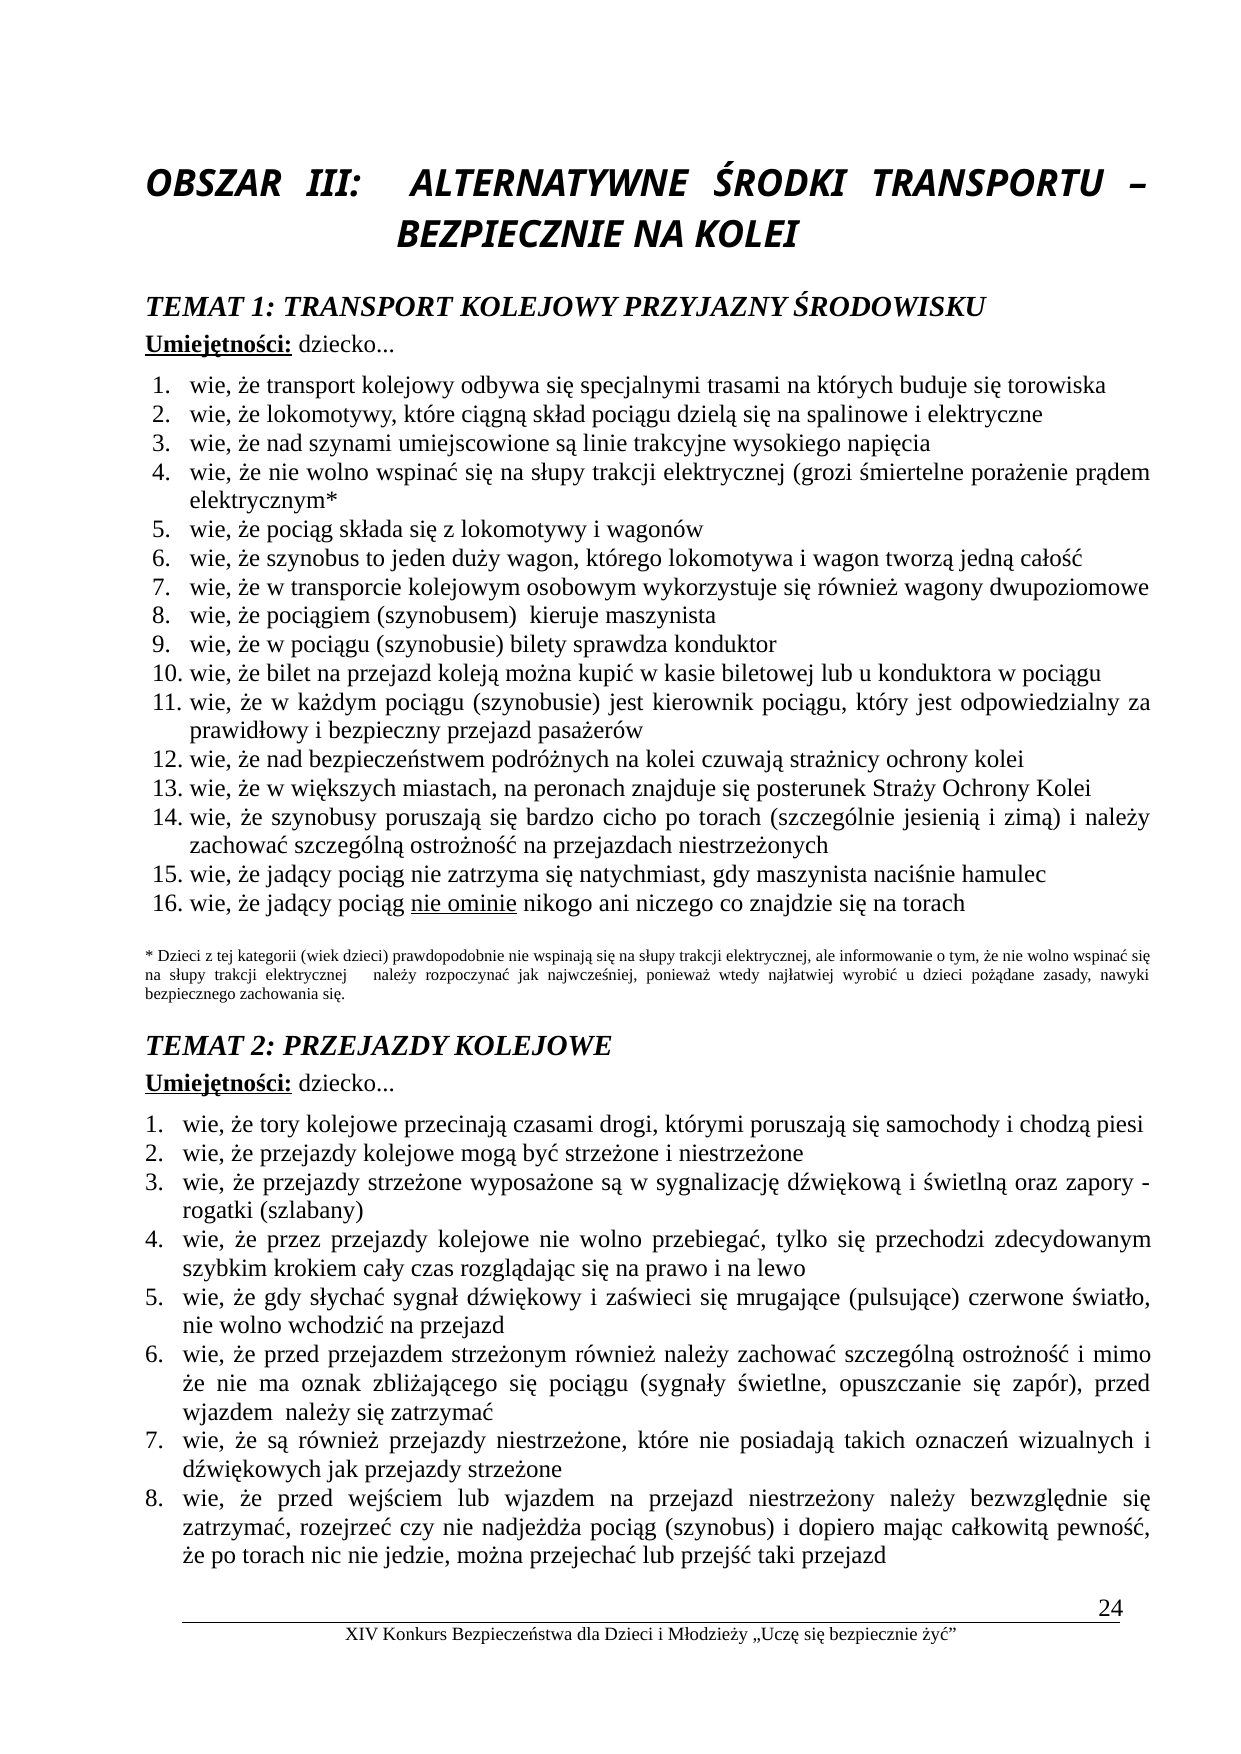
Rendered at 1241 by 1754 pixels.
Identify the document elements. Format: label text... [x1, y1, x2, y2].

list wie, że przejazdy kolejowe mogą być strzeżone i niestrzeżone [145, 1138, 1152, 1167]
list wie, że przez przejazdy kolejowe nie wolno przebiegać, tylko się przechodzi zdecydowanym szybkim krokiem cały czas rozglądając się na prawo i na lewo [145, 1224, 1152, 1282]
list wie, że w transporcie kolejowym osobowym wykorzystuje się również wagony dwupoziomowe [152, 572, 1152, 601]
subtitle OBSZAR III: ALTERNATYWNE ŚRODKI TRANSPORTU – BEZPIECZNIE NA KOLEI [145, 156, 1152, 258]
subtitle TEMAT 1: TRANSPORT KOLEJOWY PRZYJAZNY ŚRODOWISKU [145, 289, 1152, 323]
list wie, że nad bezpieczeństwem podróżnych na kolei czuwają strażnicy ochrony kolei [152, 744, 1152, 773]
list wie, że przejazdy strzeżone wyposażone są w sygnalizację dźwiękową i świetlną oraz zapory - rogatki (szlabany) [145, 1167, 1152, 1224]
text Umiejętności: dziecko... [145, 1068, 1152, 1097]
list wie, że przed wejściem lub wjazdem na przejazd niestrzeżony należy bezwzględnie się zatrzymać, rozejrzeć czy nie nadjeżdża pociąg (szynobus) i dopiero mając całkowitą pewność, że po torach nic nie jedzie, można przejechać lub przejść taki przejazd [145, 1483, 1152, 1569]
list wie, że bilet na przejazd koleją można kupić w kasie biletowej lub u konduktora w pociągu [152, 658, 1152, 687]
list wie, że nie wolno wspinać się na słupy trakcji elektrycznej (grozi śmiertelne porażenie prądem elektrycznym* [152, 457, 1152, 514]
text * Dzieci z tej kategorii (wiek dzieci) prawdopodobnie nie wspinają się na słupy trakcji elektrycznej, ale informowanie o tym, że nie wolno wspinać się na słupy trakcji elektrycznej należy rozpoczynać jak najwcześniej, ponieważ wtedy najłatwiej wyrobić u dzieci pożądane zasady, nawyki bezpiecznego zachowania się. [145, 946, 1152, 1003]
list wie, że szynobusy poruszają się bardzo cicho po torach (szczególnie jesienią i zimą) i należy zachować szczególną ostrożność na przejazdach niestrzeżonych [152, 802, 1152, 859]
list wie, że gdy słychać sygnał dźwiękowy i zaświeci się mrugające (pulsujące) czerwone światło, nie wolno wchodzić na przejazd [145, 1282, 1152, 1339]
list wie, że jadący pociąg nie zatrzyma się natychmiast, gdy maszynista naciśnie hamulec [152, 859, 1152, 888]
list wie, że lokomotywy, które ciągną skład pociągu dzielą się na spalinowe i elektryczne [152, 399, 1152, 428]
list wie, że nad szynami umiejscowione są linie trakcyjne wysokiego napięcia [152, 428, 1152, 457]
list wie, że transport kolejowy odbywa się specjalnymi trasami na których buduje się torowiska [152, 371, 1152, 399]
list wie, że jadący pociąg nie ominie nikogo ani niczego co znajdzie się na torach [152, 888, 1152, 917]
list wie, że są również przejazdy niestrzeżone, które nie posiadają takich oznaczeń wizualnych i dźwiękowych jak przejazdy strzeżone [145, 1425, 1152, 1483]
text Umiejętności: dziecko... [145, 329, 1152, 358]
list wie, że w każdym pociągu (szynobusie) jest kierownik pociągu, który jest odpowiedzialny za prawidłowy i bezpieczny przejazd pasażerów [152, 687, 1152, 744]
list wie, że tory kolejowe przecinają czasami drogi, którymi poruszają się samochody i chodzą piesi [145, 1109, 1152, 1138]
list wie, że pociąg składa się z lokomotywy i wagonów [152, 514, 1152, 543]
list wie, że przed przejazdem strzeżonym również należy zachować szczególną ostrożność i mimo że nie ma oznak zbliżającego się pociągu (sygnały świetlne, opuszczanie się zapór), przed wjazdem należy się zatrzymać [145, 1339, 1152, 1425]
list wie, że szynobus to jeden duży wagon, którego lokomotywa i wagon tworzą jedną całość [152, 543, 1152, 572]
list wie, że pociągiem (szynobusem) kieruje maszynista [152, 601, 1152, 629]
subtitle TEMAT 2: PRZEJAZDY KOLEJOWE [145, 1028, 1152, 1062]
list wie, że w pociągu (szynobusie) bilety sprawdza konduktor [152, 629, 1152, 658]
list wie, że w większych miastach, na peronach znajduje się posterunek Straży Ochrony Kolei [152, 773, 1152, 802]
